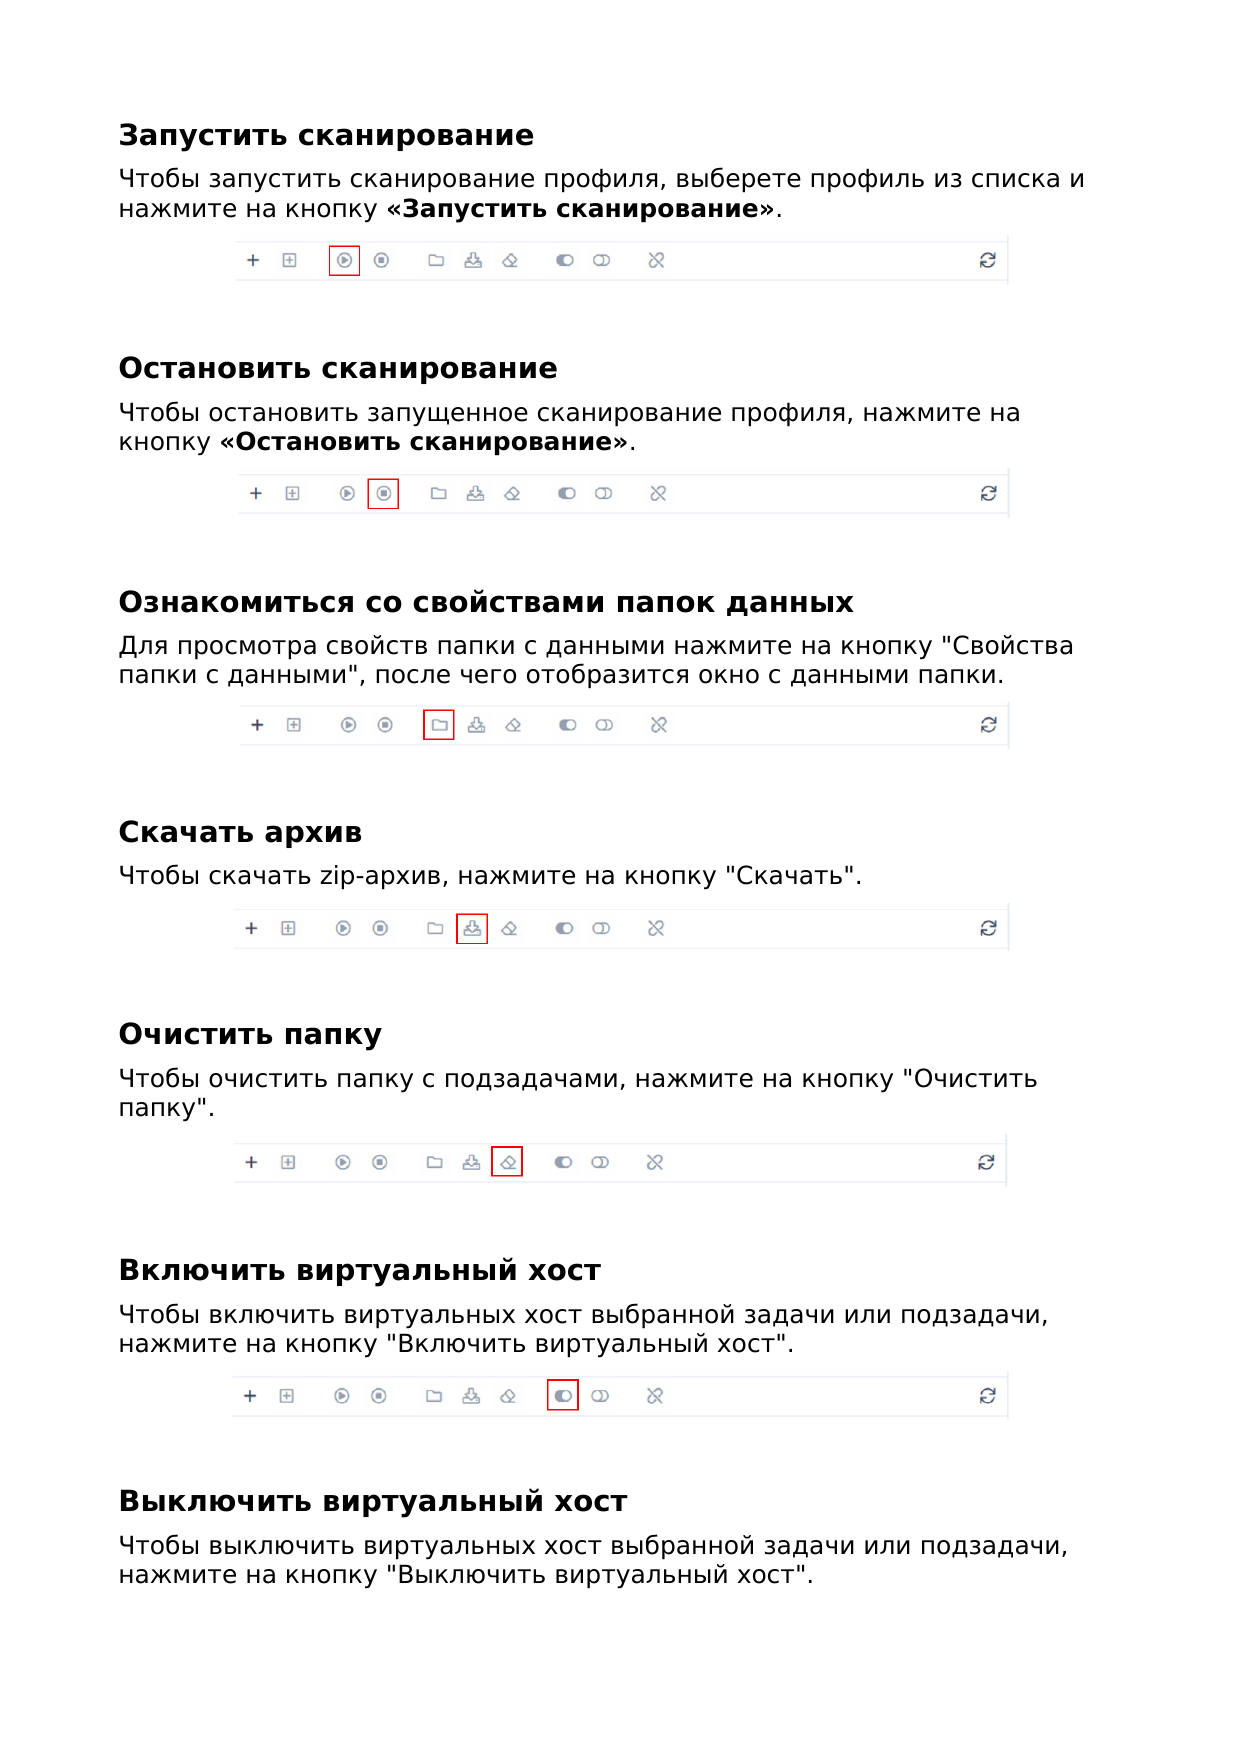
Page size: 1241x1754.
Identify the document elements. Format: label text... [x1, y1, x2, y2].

text Для просмотра свойств папки с данными нажмите на кнопку "Свойства папки с данными", после чего отобразится окно с данными папки. [118, 631, 1122, 690]
text Чтобы остановить запущенное сканирование профиля, нажмите на кнопку «Остановить сканирование». [118, 398, 1122, 456]
subtitle Очистить папку [118, 1017, 1122, 1051]
subtitle Остановить сканирование [118, 351, 1122, 385]
text Чтобы скачать zip-архив, нажмите на кнопку "Скачать". [118, 861, 1122, 891]
picture [229, 903, 1011, 951]
subtitle Выключить виртуальный хост [118, 1485, 1122, 1519]
subtitle Ознакомиться со свойствами папок данных [118, 585, 1122, 619]
text Чтобы включить виртуальных хост выбранной задачи или подзадачи, нажмите на кнопку "Включить виртуальный хост". [118, 1300, 1122, 1358]
subtitle Скачать архив [118, 815, 1122, 849]
picture [229, 1134, 1011, 1187]
picture [229, 1371, 1011, 1419]
subtitle Включить виртуальный хост [118, 1254, 1122, 1288]
picture [229, 235, 1011, 285]
text Чтобы запустить сканирование профиля, выберете профиль из списка и нажмите на кнопку «Запустить сканирование». [118, 164, 1122, 223]
text Чтобы очистить папку с подзадачами, нажмите на кнопку "Очистить папку". [118, 1064, 1122, 1122]
picture [229, 702, 1011, 749]
subtitle Запустить сканирование [118, 118, 1122, 152]
picture [229, 468, 1011, 519]
text Чтобы выключить виртуальных хост выбранной задачи или подзадачи, нажмите на кнопку "Выключить виртуальный хост". [118, 1531, 1122, 1589]
